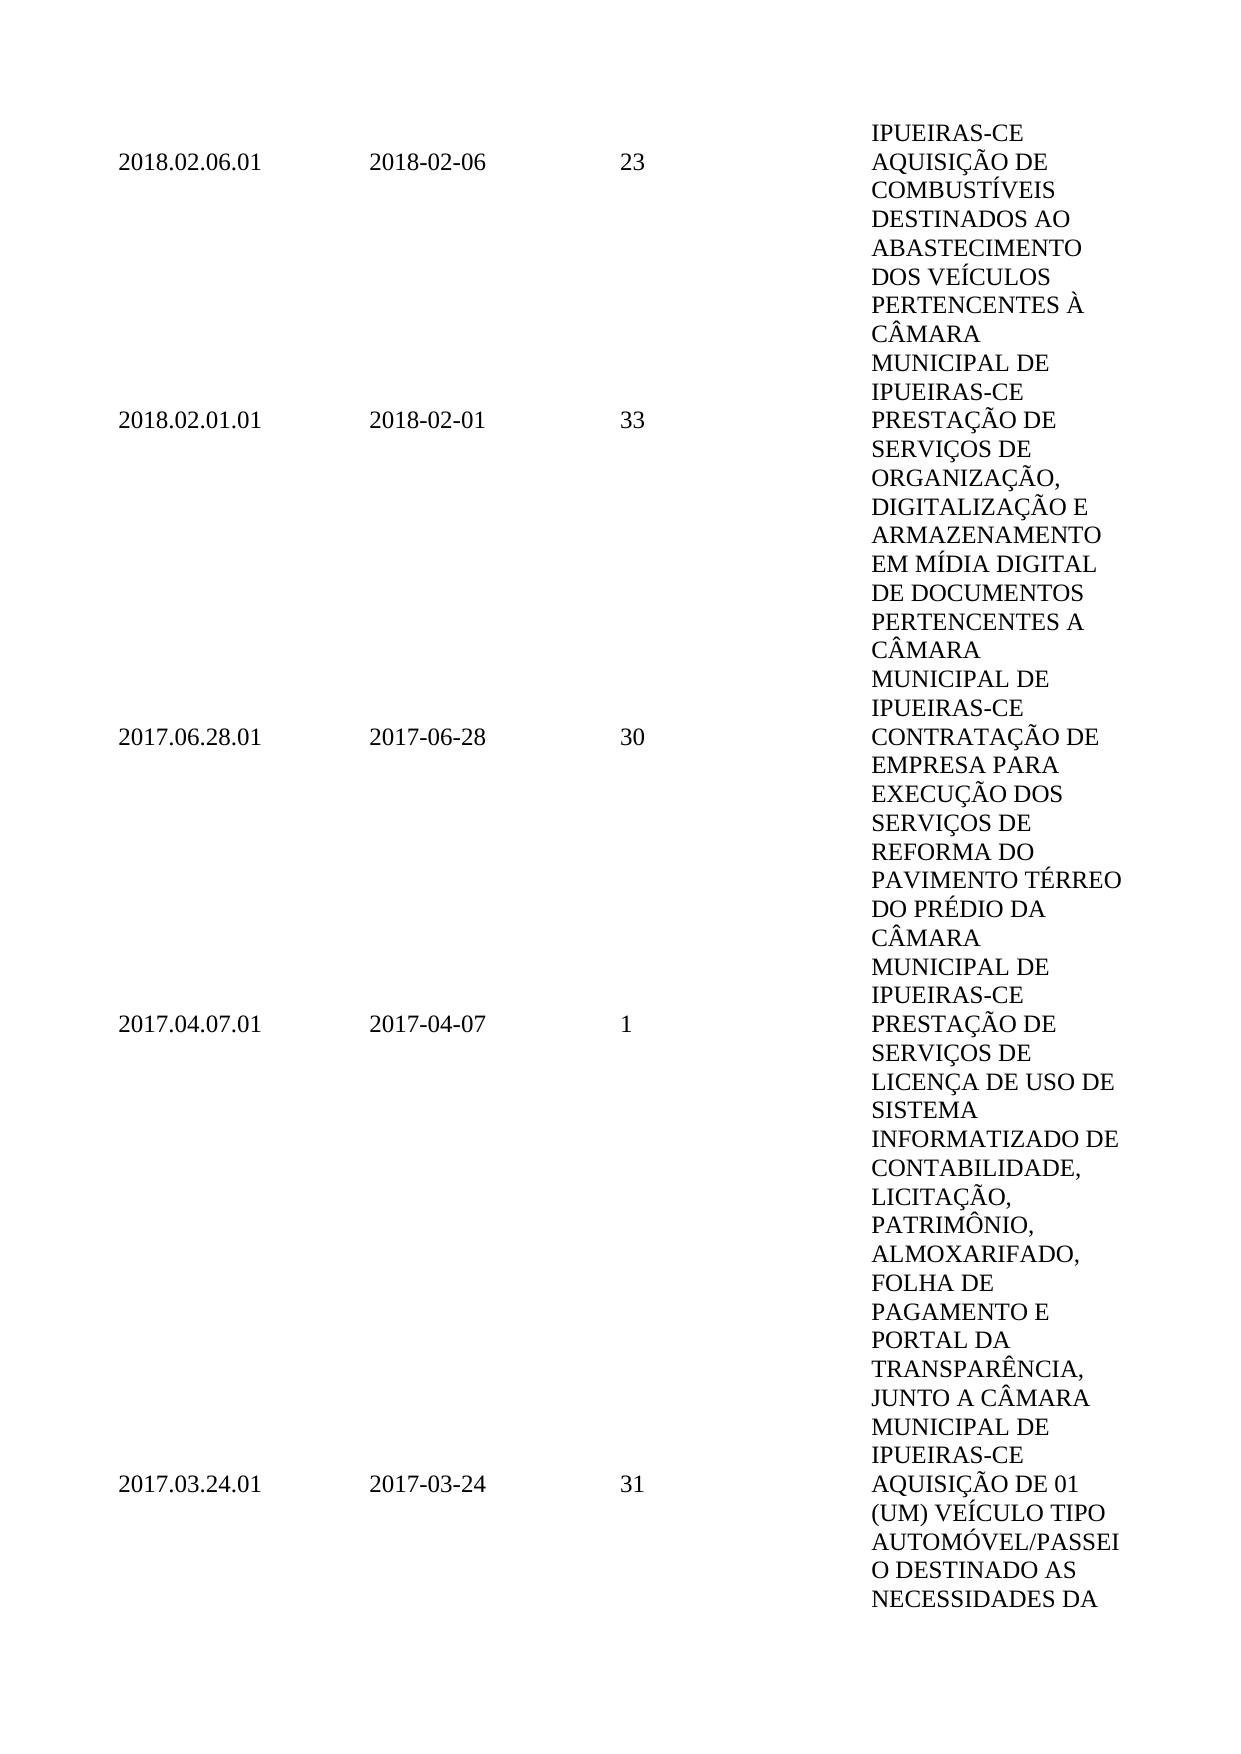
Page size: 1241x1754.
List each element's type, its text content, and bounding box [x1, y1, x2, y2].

table_cell [620, 118, 871, 147]
table_cell 2017-03-24 [369, 1469, 620, 1613]
table_cell PRESTAÇÃO DE SERVIÇOS DE LICENÇA DE USO DE SISTEMA INFORMATIZADO DE CONTABILIDADE, LICITAÇÃO, PATRIMÔNIO, ALMOXARIFADO, FOLHA DE PAGAMENTO E PORTAL DA TRANSPARÊNCIA, JUNTO A CÂMARA MUNICIPAL DE IPUEIRAS-CE [871, 1009, 1122, 1469]
table_cell AQUISIÇÃO DE COMBUSTÍVEIS DESTINADOS AO ABASTECIMENTO DOS VEÍCULOS PERTENCENTES À CÂMARA MUNICIPAL DE IPUEIRAS-CE [871, 147, 1122, 406]
table_cell 23 [620, 147, 871, 406]
table_cell [118, 118, 369, 147]
table_cell 2018.02.01.01 [118, 406, 369, 722]
table_cell PRESTAÇÃO DE SERVIÇOS DE ORGANIZAÇÃO, DIGITALIZAÇÃO E ARMAZENAMENTO EM MÍDIA DIGITAL DE DOCUMENTOS PERTENCENTES A CÂMARA MUNICIPAL DE IPUEIRAS-CE [871, 406, 1122, 722]
table_cell 1 [620, 1009, 871, 1469]
table_cell 2017.06.28.01 [118, 722, 369, 1009]
table_cell 2018-02-06 [369, 147, 620, 406]
table_cell CONTRATAÇÃO DE EMPRESA PARA EXECUÇÃO DOS SERVIÇOS DE REFORMA DO PAVIMENTO TÉRREO DO PRÉDIO DA CÂMARA MUNICIPAL DE IPUEIRAS-CE [871, 722, 1122, 1009]
table_cell 2017-04-07 [369, 1009, 620, 1469]
table_cell 2017.03.24.01 [118, 1469, 369, 1613]
table_cell IPUEIRAS-CE [871, 118, 1122, 147]
table_cell AQUISIÇÃO DE 01 (UM) VEÍCULO TIPO AUTOMÓVEL/PASSEIO DESTINADO AS NECESSIDADES DA [871, 1469, 1122, 1613]
table_cell 2017.04.07.01 [118, 1009, 369, 1469]
table_cell 2017-06-28 [369, 722, 620, 1009]
table_cell 33 [620, 406, 871, 722]
table_cell [369, 118, 620, 147]
table_cell 31 [620, 1469, 871, 1613]
table_cell 30 [620, 722, 871, 1009]
table_cell 2018-02-01 [369, 406, 620, 722]
table_cell 2018.02.06.01 [118, 147, 369, 406]
